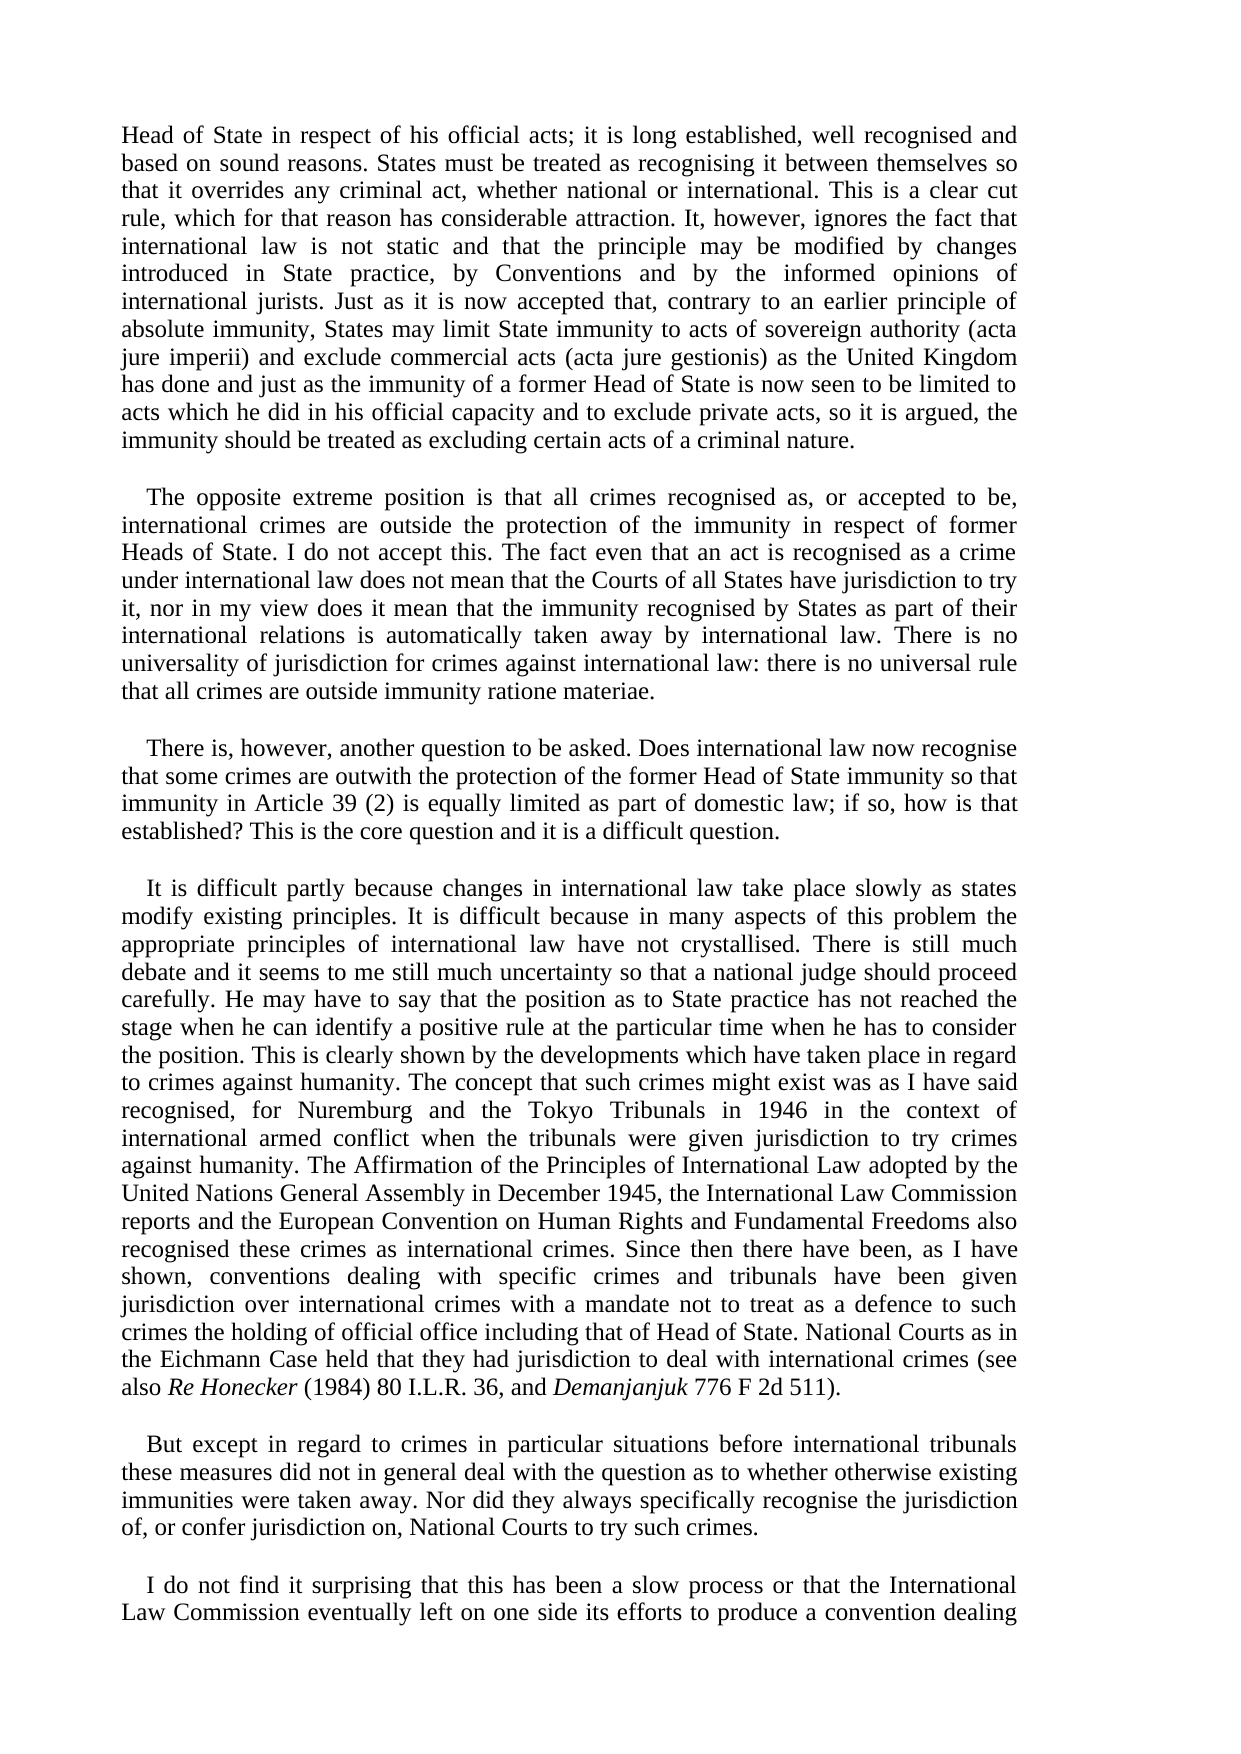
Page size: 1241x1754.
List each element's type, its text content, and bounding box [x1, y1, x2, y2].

table_header Head of State in respect of his official acts; it is long established, well recognised and based on sound reasons. States must be treated as recognising it between themselves so that it overrides any criminal act, whether national or international. This is a clear cut rule, which for that reason has considerable attraction. It, however, ignores the fact that international law is not static and that the principle may be modified by changes introduced in State practice, by Conventions and by the informed opinions of international jurists. Just as it is now accepted that, contrary to an earlier principle of absolute immunity, States may limit State immunity to acts of sovereign authority (acta jure imperii) and exclude commercial acts (acta jure gestionis) as the United Kingdom has done and just as the immunity of a former Head of State is now seen to be limited to acts which he did in his official capacity and to exclude private acts, so it is argued, the immunity should be treated as excluding certain acts of a criminal nature. The opposite extreme position is that all crimes recognised as, or accepted to be, international crimes are outside the protection of the immunity in respect of former Heads of State. I do not accept this. The fact even that an act is recognised as a crime under international law does not mean that the Courts of all States have jurisdiction to try it, nor in my view does it mean that the immunity recognised by States as part of their international relations is automatically taken away by international law. There is no universality of jurisdiction for crimes against international law: there is no universal rule that all crimes are outside immunity ratione materiae. There is, however, another question to be asked. Does international law now recognise that some crimes are outwith the protection of the former Head of State immunity so that immunity in Article 39 (2) is equally limited as part of domestic law; if so, how is that established? This is the core question and it is a difficult question. It is difficult partly because changes in international law take place slowly as states modify existing principles. It is difficult because in many aspects of this problem the appropriate principles of international law have not crystallised. There is still much debate and it seems to me still much uncertainty so that a national judge should proceed carefully. He may have to say that the position as to State practice has not reached the stage when he can identify a positive rule at the particular time when he has to consider the position. This is clearly shown by the developments which have taken place in regard to crimes against humanity. The concept that such crimes might exist was as I have said recognised, for Nuremburg and the Tokyo Tribunals in 1946 in the context of international armed conflict when the tribunals were given jurisdiction to try crimes against humanity. The Affirmation of the Principles of International Law adopted by the United Nations General Assembly in December 1945, the International Law Commission reports and the European Convention on Human Rights and Fundamental Freedoms also recognised these crimes as international crimes. Since then there have been, as I have shown, conventions dealing with specific crimes and tribunals have been given jurisdiction over international crimes with a mandate not to treat as a defence to such crimes the holding of official office including that of Head of State. National Courts as in the Eichmann Case held that they had jurisdiction to deal with international crimes (see also Re Honecker (1984) 80 I.L.R. 36, and Demanjanjuk 776 F 2d 511). But except in regard to crimes in particular situations before international tribunals these measures did not in general deal with the question as to whether otherwise existing immunities were taken away. Nor did they always specifically recognise the jurisdiction of, or confer jurisdiction on, National Courts to try such crimes. I do not find it surprising that this has been a slow process or that the International Law Commission eventually left on one side its efforts to produce a convention dealing [118, 118, 1022, 1629]
